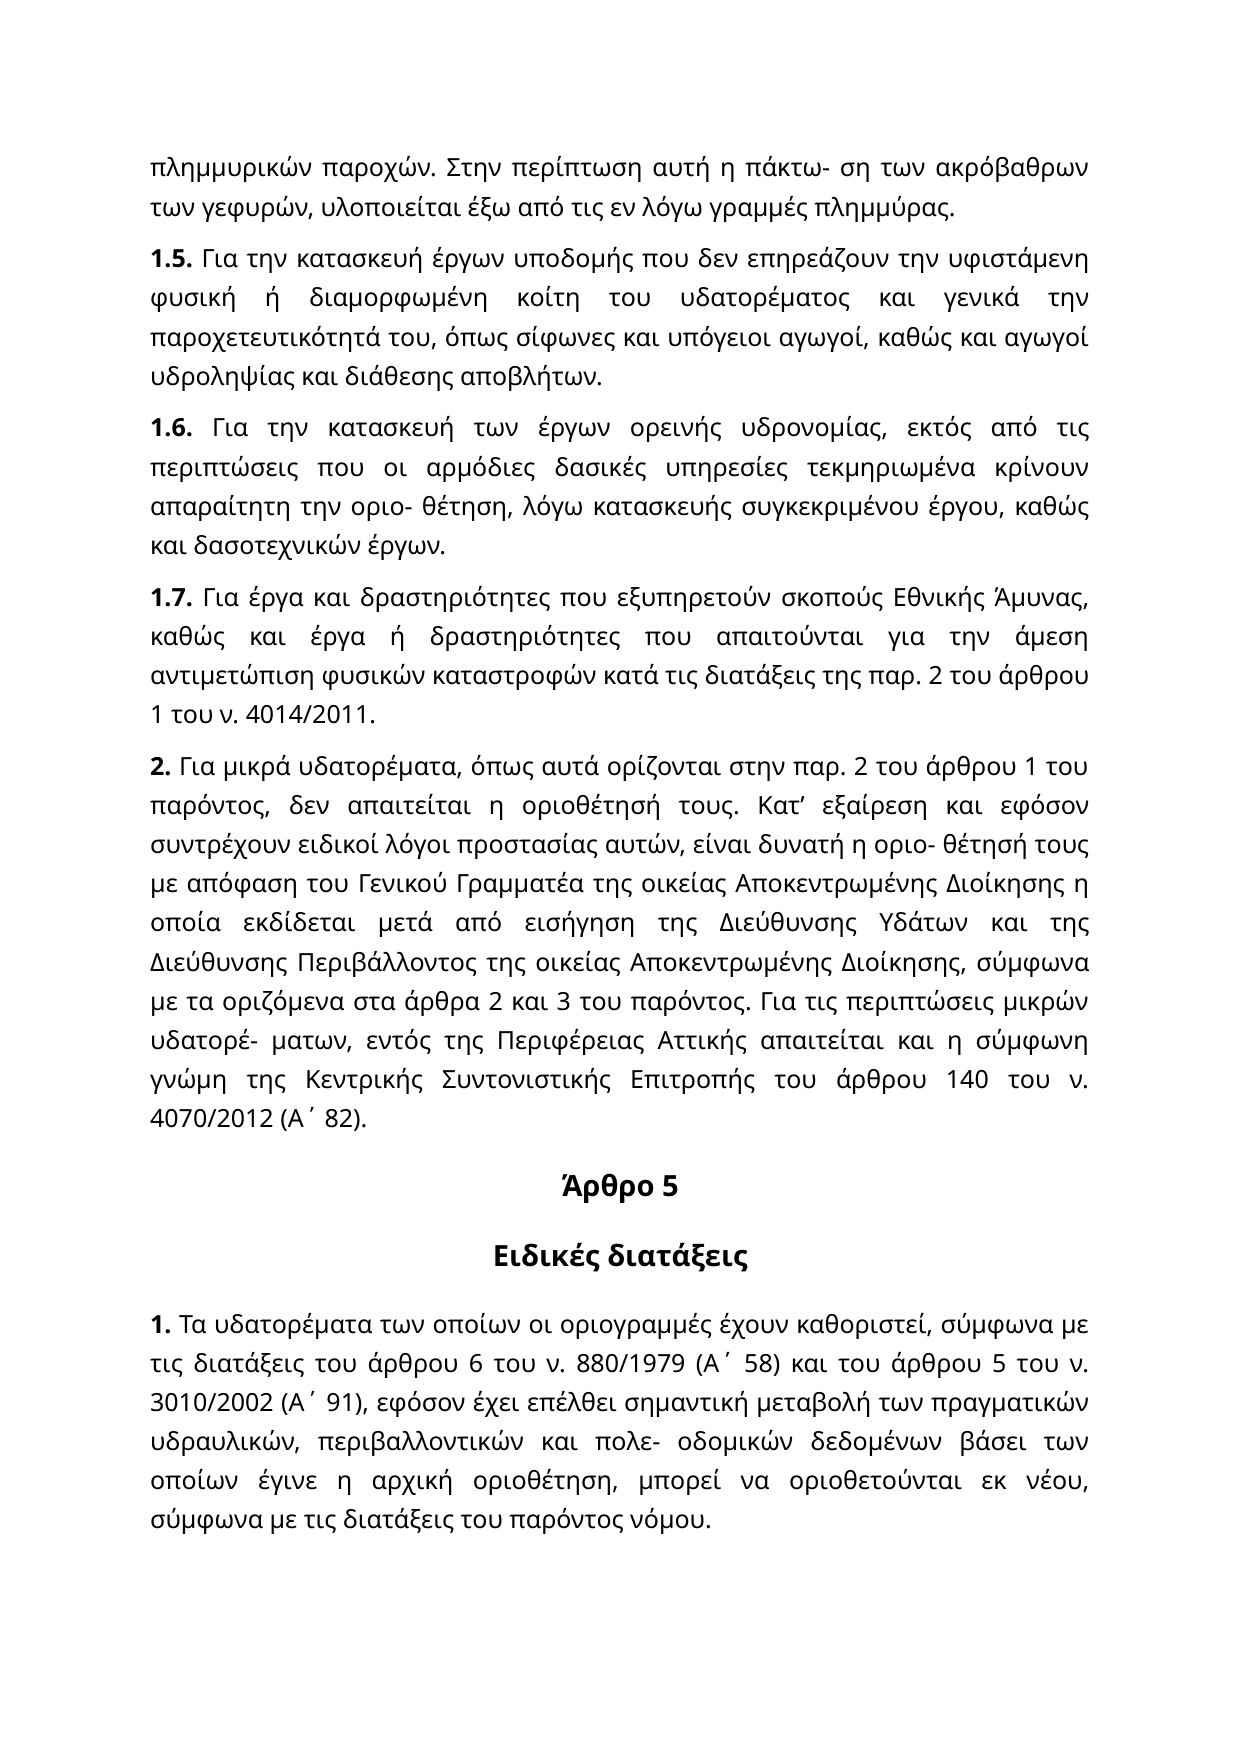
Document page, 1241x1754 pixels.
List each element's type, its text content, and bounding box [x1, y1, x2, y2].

subtitle Άρθρο 5 [150, 1165, 1090, 1205]
text 1.6. Για την κατασκευή των έργων ορεινής υδρονομίας, εκτός από τις περιπτώσεις που οι αρμόδιες δασικές υπηρεσίες τεκμηριωμένα κρίνουν απαραίτητη την οριο- θέτηση, λόγω κατασκευής συγκεκριμένου έργου, καθώς και δασοτεχνικών έργων. [150, 410, 1090, 562]
subtitle Ειδικές διατάξεις [150, 1236, 1090, 1275]
text 1.5. Για την κατασκευή έργων υποδομής που δεν επηρεάζουν την υφιστάμενη φυσική ή διαμορφωμένη κοίτη του υδατορέματος και γενικά την παροχετευτικότητά του, όπως σίφωνες και υπόγειοι αγωγοί, καθώς και αγωγοί υδροληψίας και διάθεσης αποβλήτων. [150, 241, 1090, 392]
text πλημμυρικών παροχών. Στην περίπτωση αυτή η πάκτω- ση των ακρόβαθρων των γεφυρών, υλοποιείται έξω από τις εν λόγω γραμμές πλημμύρας. [150, 150, 1090, 223]
text 1. Τα υδατορέματα των οποίων οι οριογραμμές έχουν καθοριστεί, σύμφωνα με τις διατάξεις του άρθρου 6 του ν. 880/1979 (Α΄ 58) και του άρθρου 5 του ν. 3010/2002 (Α΄ 91), εφόσον έχει επέλθει σημαντική μεταβολή των πραγματικών υδραυλικών, περιβαλλοντικών και πολε- οδομικών δεδομένων βάσει των οποίων έγινε η αρχική οριοθέτηση, μπορεί να οριοθετούνται εκ νέου, σύμφωνα με τις διατάξεις του παρόντος νόμου. [150, 1306, 1090, 1536]
text 1.7. Για έργα και δραστηριότητες που εξυπηρετούν σκοπούς Εθνικής Άμυνας, καθώς και έργα ή δραστηριότητες που απαιτούνται για την άμεση αντιμετώπιση φυσικών καταστροφών κατά τις διατάξεις της παρ. 2 του άρθρου 1 του ν. 4014/2011. [150, 579, 1090, 731]
text 2. Για μικρά υδατορέματα, όπως αυτά ορίζονται στην παρ. 2 του άρθρου 1 του παρόντος, δεν απαιτείται η οριοθέτησή τους. Κατ’ εξαίρεση και εφόσον συντρέχουν ειδικοί λόγοι προστασίας αυτών, είναι δυνατή η οριο- θέτησή τους με απόφαση του Γενικού Γραμματέα της οικείας Αποκεντρωμένης Διοίκησης η οποία εκδίδεται μετά από εισήγηση της Διεύθυνσης Υδάτων και της Διεύθυνσης Περιβάλλοντος της οικείας Αποκεντρωμένης Διοίκησης, σύμφωνα με τα οριζόμενα στα άρθρα 2 και 3 του παρόντος. Για τις περιπτώσεις μικρών υδατορέ- ματων, εντός της Περιφέρειας Αττικής απαιτείται και η σύμφωνη γνώμη της Κεντρικής Συντονιστικής Επιτροπής του άρθρου 140 του ν. 4070/2012 (Α΄ 82). [150, 748, 1090, 1135]
